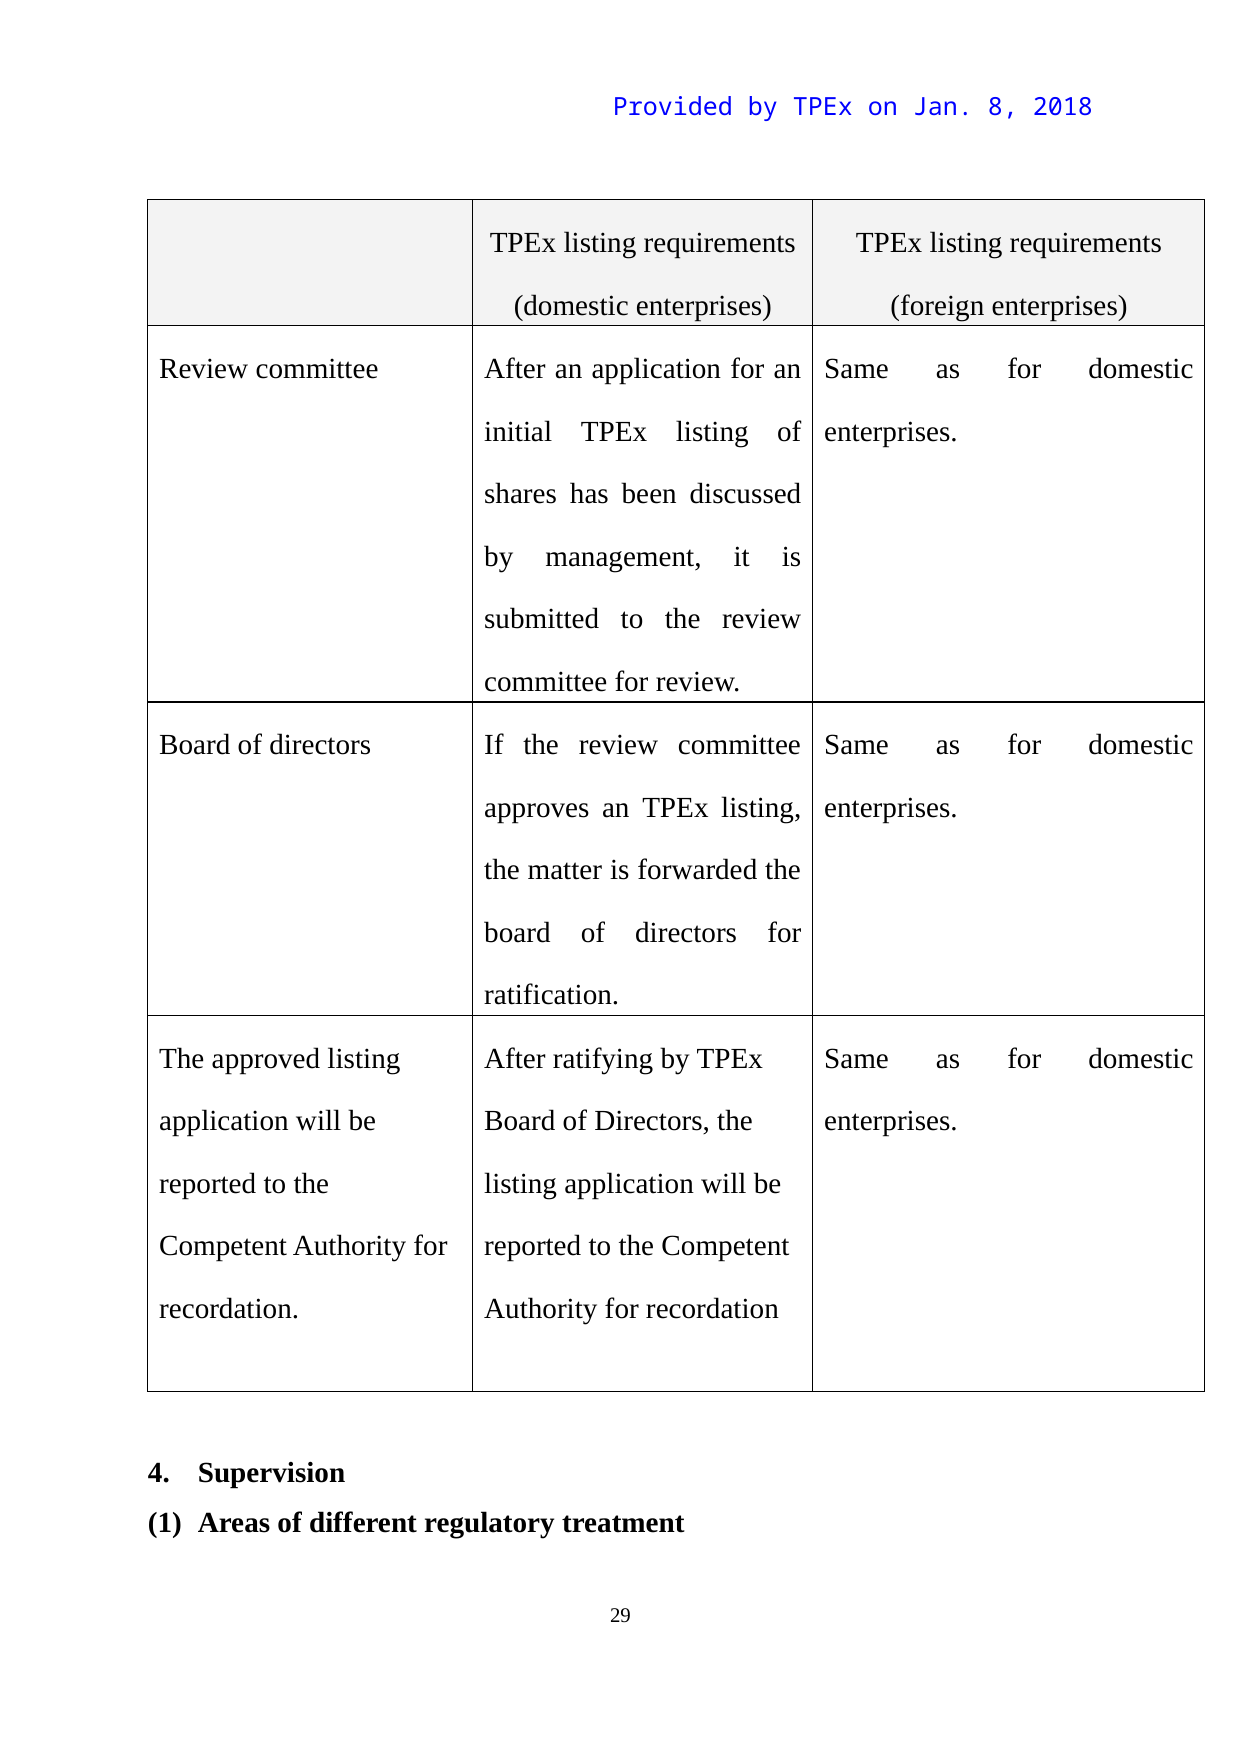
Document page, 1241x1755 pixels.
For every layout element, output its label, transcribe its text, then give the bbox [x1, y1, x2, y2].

table_header [148, 200, 472, 325]
list Supervision [148, 1442, 1090, 1492]
table_cell Same as for domestic enterprises. [813, 703, 1204, 1015]
table_cell Review committee [148, 326, 472, 701]
table_cell If the review committee approves an TPEx listing, the matter is forwarded the board of directors for ratification. [473, 703, 812, 1015]
text (1) Areas of different regulatory treatment [148, 1492, 1090, 1542]
table_cell Same as for domestic enterprises. [813, 326, 1204, 701]
table_header TPEx listing requirements (domestic enterprises) [473, 200, 812, 325]
table_cell After an application for an initial TPEx listing of shares has been discussed by management, it is submitted to the review committee for review. [473, 326, 812, 701]
table_cell After ratifying by TPEx Board of Directors, the listing application will be reported to the Competent Authority for recordation [473, 1016, 812, 1391]
table_cell Same as for domestic enterprises. [813, 1016, 1204, 1391]
table_cell Board of directors [148, 703, 472, 1015]
table_cell The approved listing application will be reported to the Competent Authority for recordation. [148, 1016, 472, 1391]
table_header TPEx listing requirements (foreign enterprises) [813, 200, 1204, 325]
